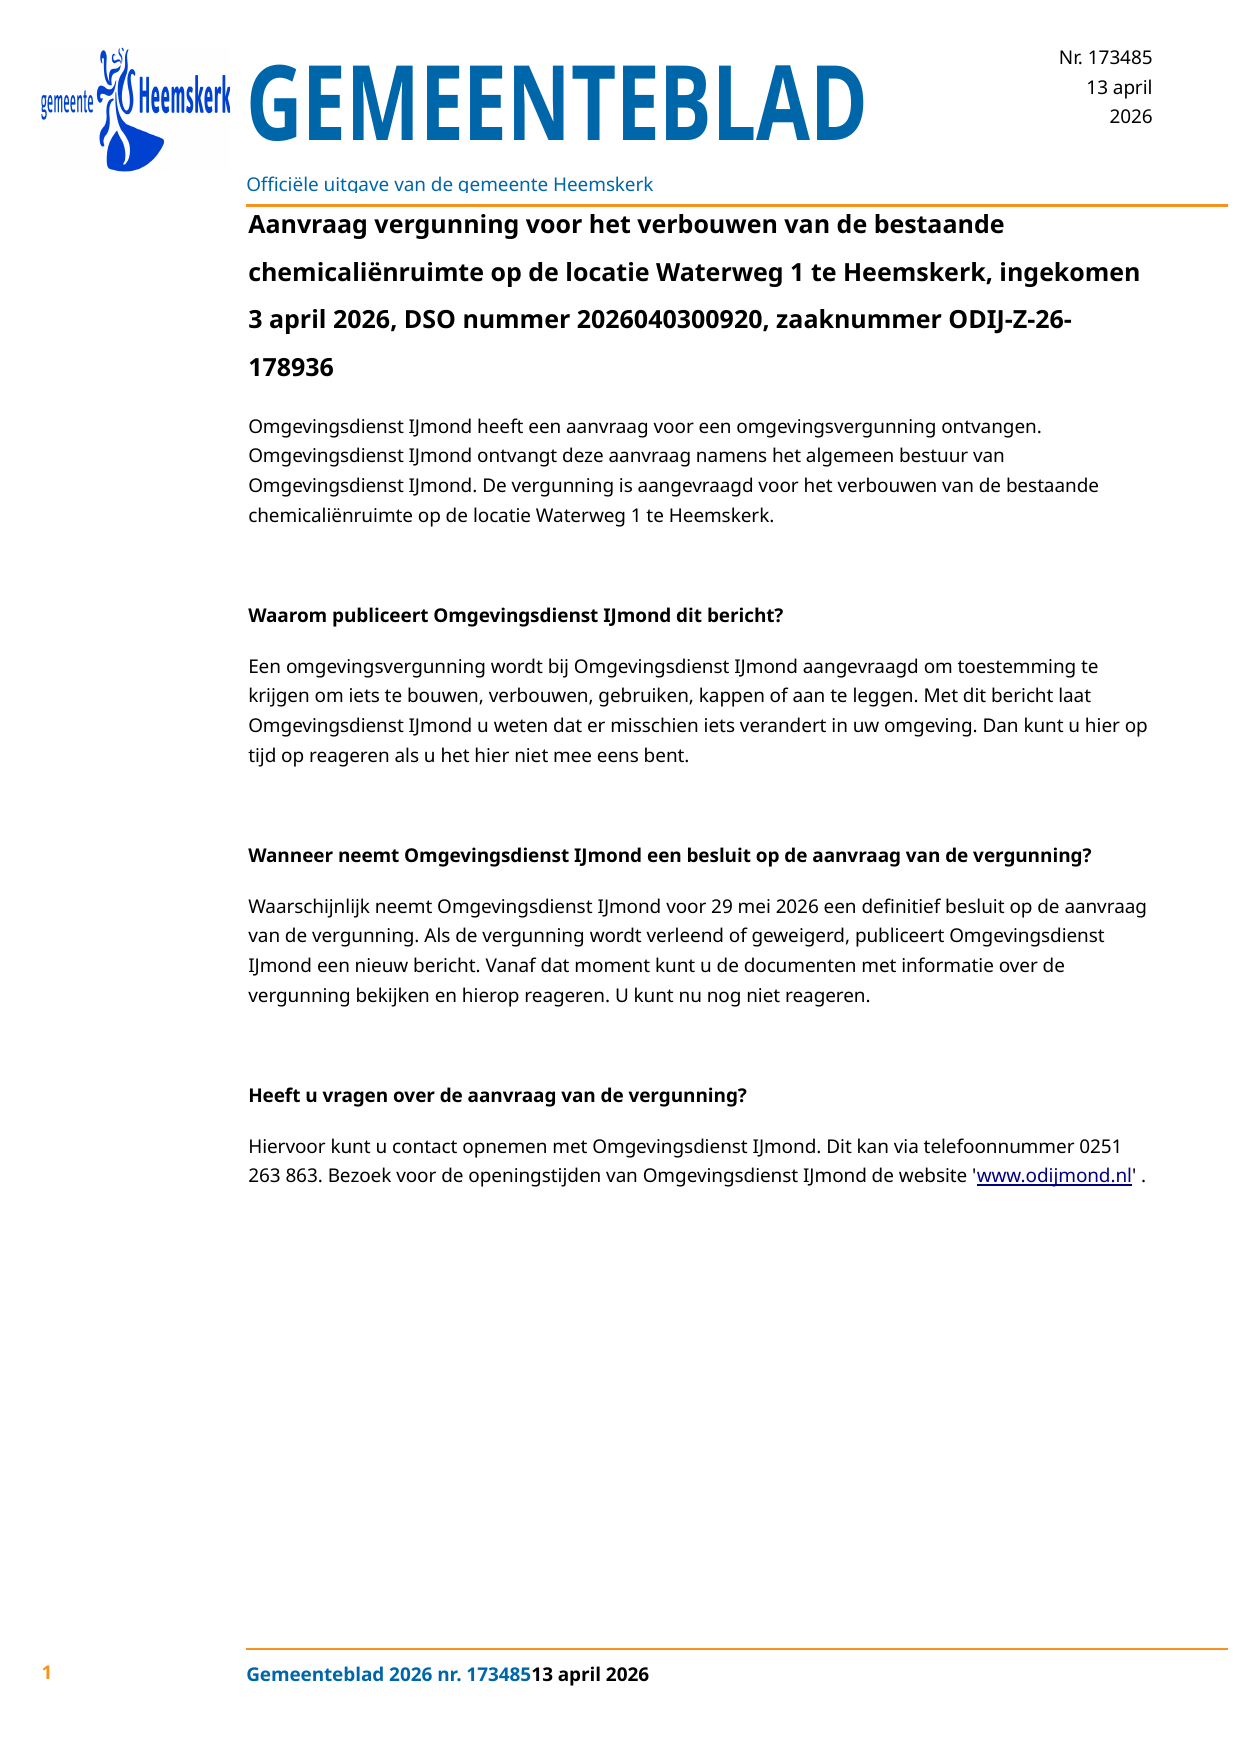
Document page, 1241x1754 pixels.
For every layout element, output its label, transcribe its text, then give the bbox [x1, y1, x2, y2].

text Heeft u vragen over de aanvraag van de vergunning? [248, 1083, 1152, 1108]
text Omgevingsdienst IJmond heeft een aanvraag voor een omgevingsvergunning ontvangen. Omgevingsdienst IJmond ontvangt deze aanvraag namens het algemeen bestuur van Omgevingsdienst IJmond. De vergunning is aangevraagd voor het verbouwen van de bestaande chemicaliënruimte op de locatie Waterweg 1 te Heemskerk. [248, 413, 1152, 528]
text Aanvraag vergunning voor het verbouwen van de bestaande chemicaliënruimte op de locatie Waterweg 1 te Heemskerk, ingekomen 3 april 2026, DSO nummer 2026040300920, zaaknummer ODIJ-Z-26-178936 [248, 207, 1152, 384]
text Hiervoor kunt u contact opnemen met Omgevingsdienst IJmond. Dit kan via telefoonnummer 0251 263 863. Bezoek voor de openingstijden van Omgevingsdienst IJmond de website 'www.odijmond.nl' . [248, 1133, 1152, 1188]
text Een omgevingsvergunning wordt bij Omgevingsdienst IJmond aangevraagd om toestemming te krijgen om iets te bouwen, verbouwen, gebruiken, kappen of aan te leggen. Met dit bericht laat Omgevingsdienst IJmond u weten dat er misschien iets verandert in uw omgeving. Dan kunt u hier op tijd op reageren als u het hier niet mee eens bent. [248, 653, 1152, 768]
picture [41, 47, 231, 172]
text Waarom publiceert Omgevingsdienst IJmond dit bericht? [248, 603, 1152, 628]
text Wanneer neemt Omgevingsdienst IJmond een besluit op de aanvraag van de vergunning? [248, 843, 1152, 868]
text Waarschijnlijk neemt Omgevingsdienst IJmond voor 29 mei 2026 een definitief besluit op de aanvraag van de vergunning. Als de vergunning wordt verleend of geweigerd, publiceert Omgevingsdienst IJmond een nieuw bericht. Vanaf dat moment kunt u de documenten met informatie over de vergunning bekijken en hierop reageren. U kunt nu nog niet reageren. [248, 893, 1152, 1008]
